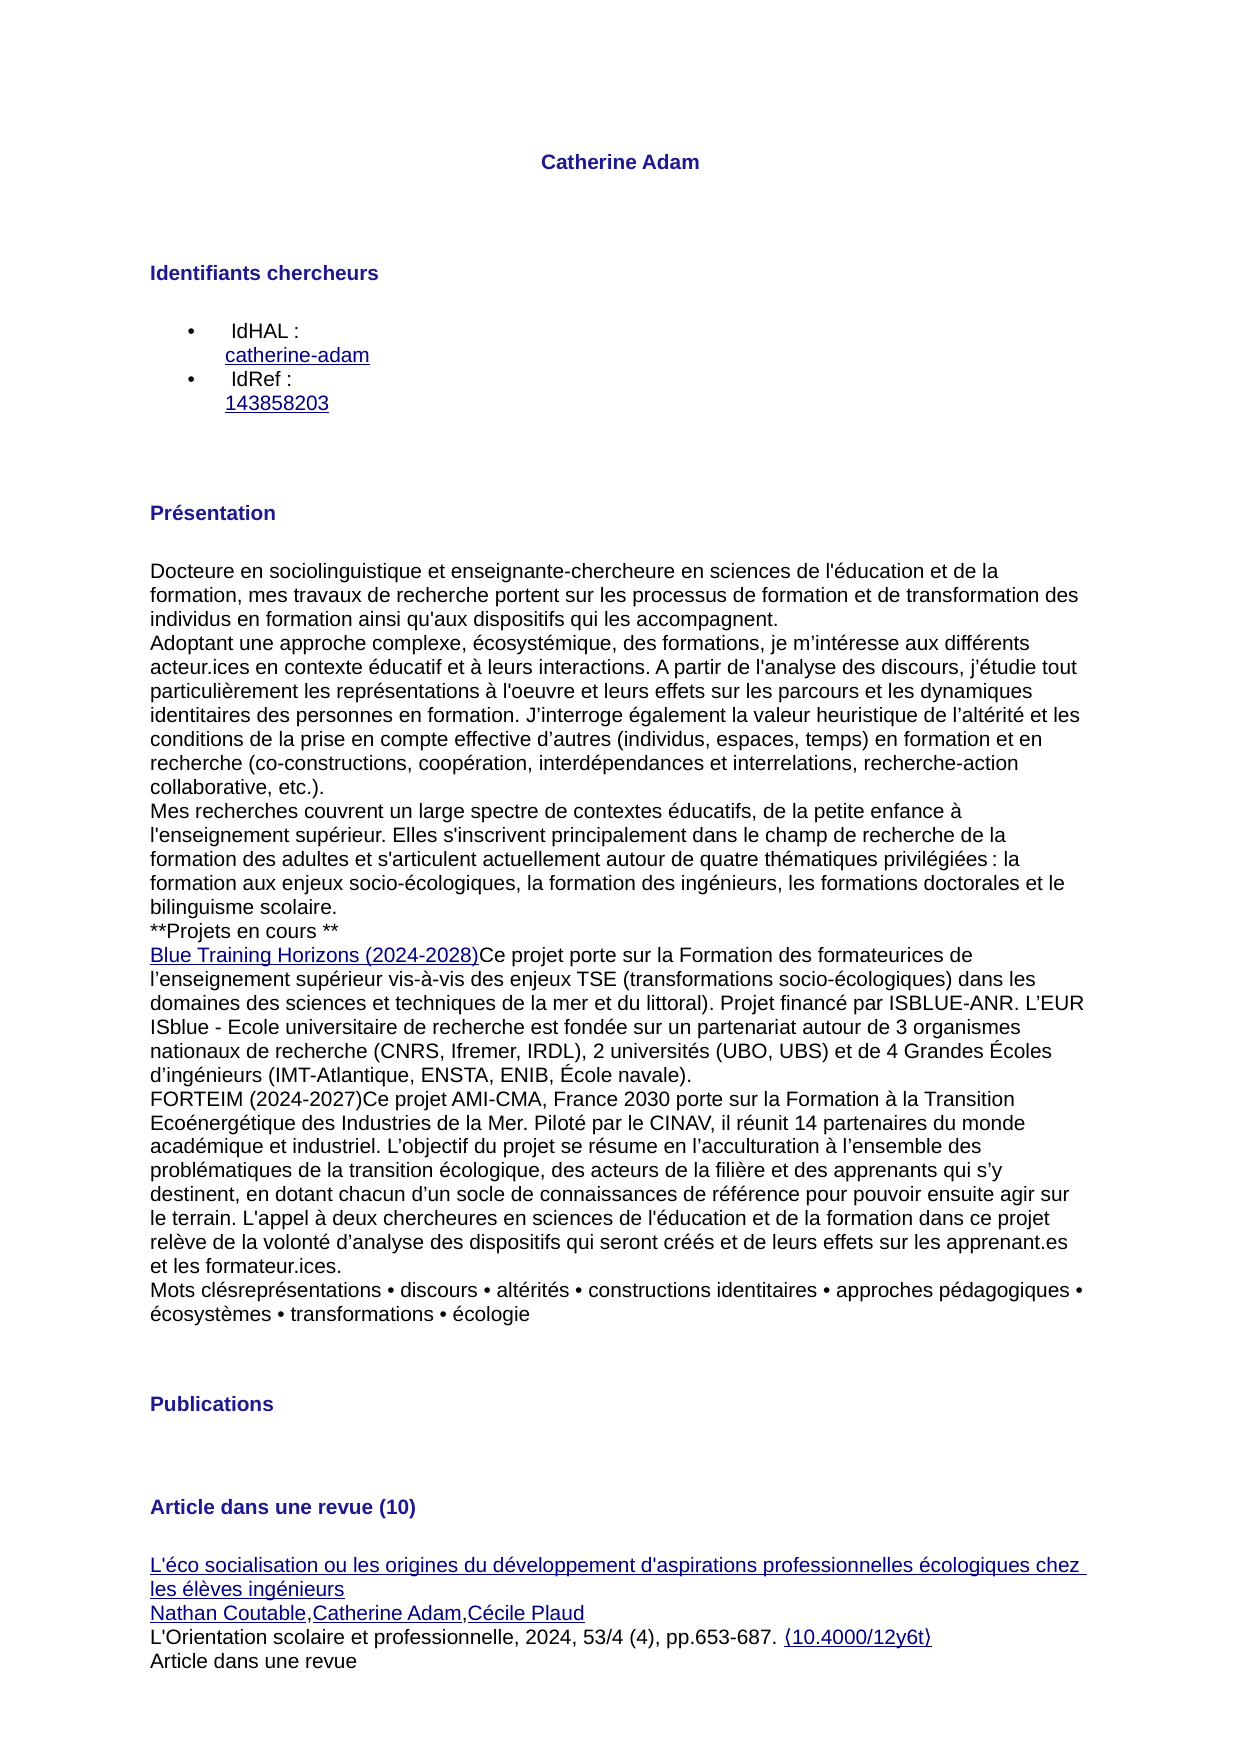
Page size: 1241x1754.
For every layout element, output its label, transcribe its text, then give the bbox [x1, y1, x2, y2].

list IdRef : [187, 367, 1090, 391]
table_header L'éco socialisation ou les origines du développement d'aspirations professionnelles écologiques chez les élèves ingénieurs Nathan Coutable,Catherine Adam,Cécile Plaud L'Orientation scolaire et professionnelle, 2024, 53/4 (4), pp.653-687. ⟨10.4000/12y6t⟩ Article dans une revue [150, 1553, 1090, 1673]
list catherine-adam [187, 343, 1090, 367]
text Blue Training Horizons (2024-2028)Ce projet porte sur la Formation des formateurices de l’enseignement supérieur vis-à-vis des enjeux TSE (transformations socio-écologiques) dans les domaines des sciences et techniques de la mer et du littoral). Projet financé par ISBLUE-ANR. L’EUR ISblue - Ecole universitaire de recherche est fondée sur un partenariat autour de 3 organismes nationaux de recherche (CNRS, Ifremer, IRDL), 2 universités (UBO, UBS) et de 4 Grandes Écoles d’ingénieurs (IMT-Atlantique, ENSTA, ENIB, École navale). [150, 943, 1090, 1086]
subtitle Publications [150, 1392, 1090, 1416]
subtitle Identifiants chercheurs [150, 260, 1090, 284]
subtitle Présentation [150, 501, 1090, 525]
text FORTEIM (2024-2027)Ce projet AMI-CMA, France 2030 porte sur la Formation à la Transition Ecoénergétique des Industries de la Mer. Piloté par le CINAV, il réunit 14 partenaires du monde académique et industriel. L’objectif du projet se résume en l’acculturation à l’ensemble des problématiques de la transition écologique, des acteurs de la filière et des apprenants qui s’y destinent, en dotant chacun d’un socle de connaissances de référence pour pouvoir ensuite agir sur le terrain. L'appel à deux chercheures en sciences de l'éducation et de la formation dans ce projet relève de la volonté d’analyse des dispositifs qui seront créés et de leurs effets sur les apprenant.es et les formateur.ices. [150, 1086, 1090, 1278]
subtitle Catherine Adam [150, 150, 1090, 174]
list 143858203 [187, 391, 1090, 414]
text Mes recherches couvrent un large spectre de contextes éducatifs, de la petite enfance à l'enseignement supérieur. Elles s'inscrivent principalement dans le champ de recherche de la formation des adultes et s'articulent actuellement autour de quatre thématiques privilégiées : la formation aux enjeux socio-écologiques, la formation des ingénieurs, les formations doctorales et le bilinguisme scolaire. [150, 799, 1090, 919]
text Adoptant une approche complexe, écosystémique, des formations, je m’intéresse aux différents acteur.ices en contexte éducatif et à leurs interactions. A partir de l'analyse des discours, j’étudie tout particulièrement les représentations à l'oeuvre et leurs effets sur les parcours et les dynamiques identitaires des personnes en formation. J’interroge également la valeur heuristique de l’altérité et les conditions de la prise en compte effective d’autres (individus, espaces, temps) en formation et en recherche (co-constructions, coopération, interdépendances et interrelations, recherche-action collaborative, etc.). [150, 631, 1090, 799]
list IdHAL : [187, 319, 1090, 343]
text Docteure en sociolinguistique et enseignante-chercheure en sciences de l'éducation et de la formation, mes travaux de recherche portent sur les processus de formation et de transformation des individus en formation ainsi qu'aux dispositifs qui les accompagnent. [150, 559, 1090, 631]
text Mots clésreprésentations • discours • altérités • constructions identitaires • approches pédagogiques • écosystèmes • transformations • écologie [150, 1278, 1090, 1326]
text **Projets en cours ** [150, 919, 1090, 943]
subtitle Article dans une revue (10) [150, 1495, 1090, 1519]
